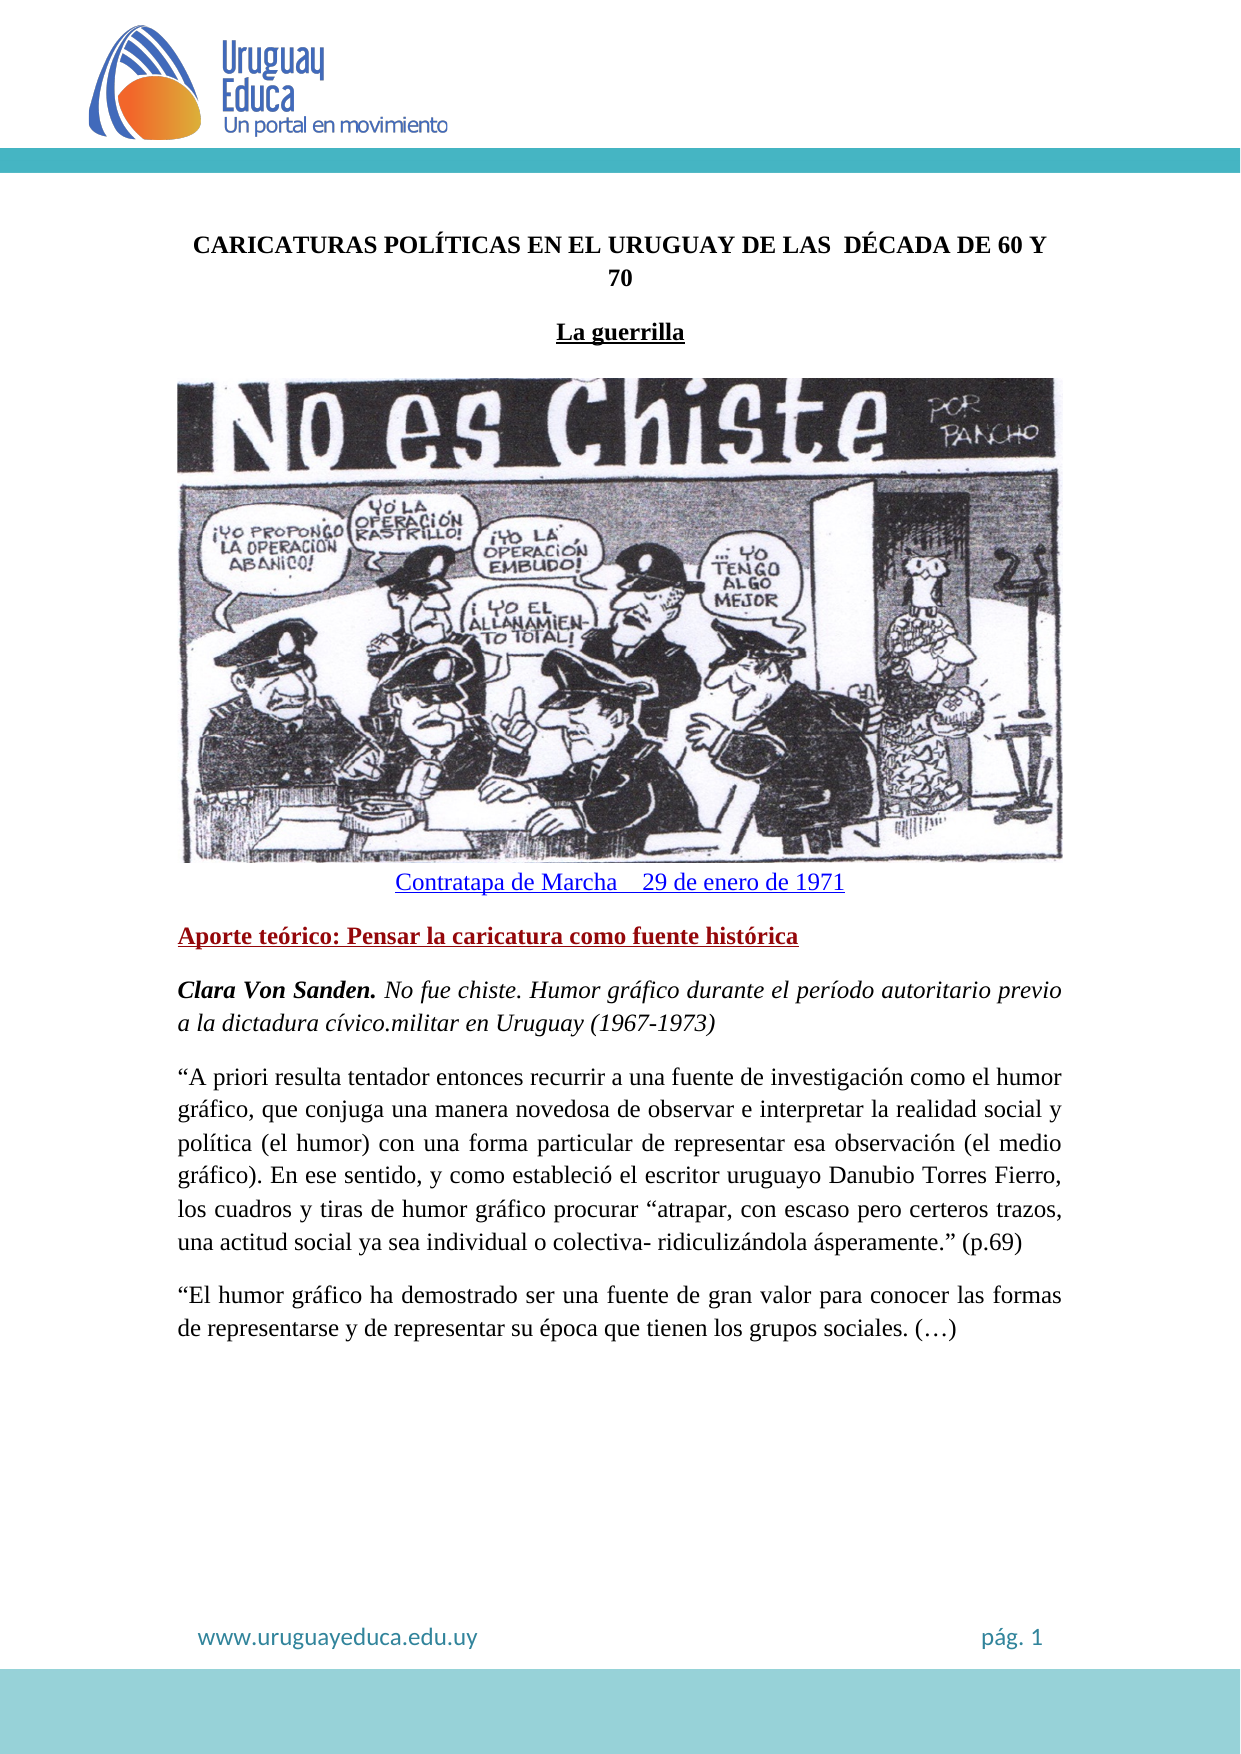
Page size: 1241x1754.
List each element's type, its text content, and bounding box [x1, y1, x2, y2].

text La guerrilla [177, 317, 1063, 346]
text “El humor gráfico ha demostrado ser una fuente de gran valor para conocer las formas de representarse y de representar su época que tienen los grupos sociales. (…) [177, 1281, 1063, 1342]
picture [0, 148, 1241, 173]
picture [0, 1669, 1241, 1754]
text “A priori resulta tentador entonces recurrir a una fuente de investigación como el humor gráfico, que conjuga una manera novedosa de observar e interpretar la realidad social y política (el humor) con una forma particular de representar esa observación (el medio gráfico). En ese sentido, y como estableció el escritor uruguayo Danubio Torres Fierro, los cuadros y tiras de humor gráfico procurar “atrapar, con escaso pero certeros trazos, una actitud social ya sea individual o colectiva- ridiculizándola ásperamente.” (p.69) [177, 1062, 1063, 1255]
text CARICATURAS POLÍTICAS EN EL URUGUAY DE LAS DÉCADA DE 60 Y 70 [177, 230, 1063, 292]
text Clara Von Sanden. No fue chiste. Humor gráfico durante el período autoritario previo a la dictadura cívico.militar en Uruguay (1967-1973) [177, 975, 1063, 1036]
text Aporte teórico: Pensar la caricatura como fuente histórica [177, 921, 1063, 949]
text [177, 371, 1063, 378]
picture [88, 25, 448, 140]
picture [177, 378, 1063, 863]
text Contratapa de Marcha 29 de enero de 1971 [177, 863, 1063, 896]
